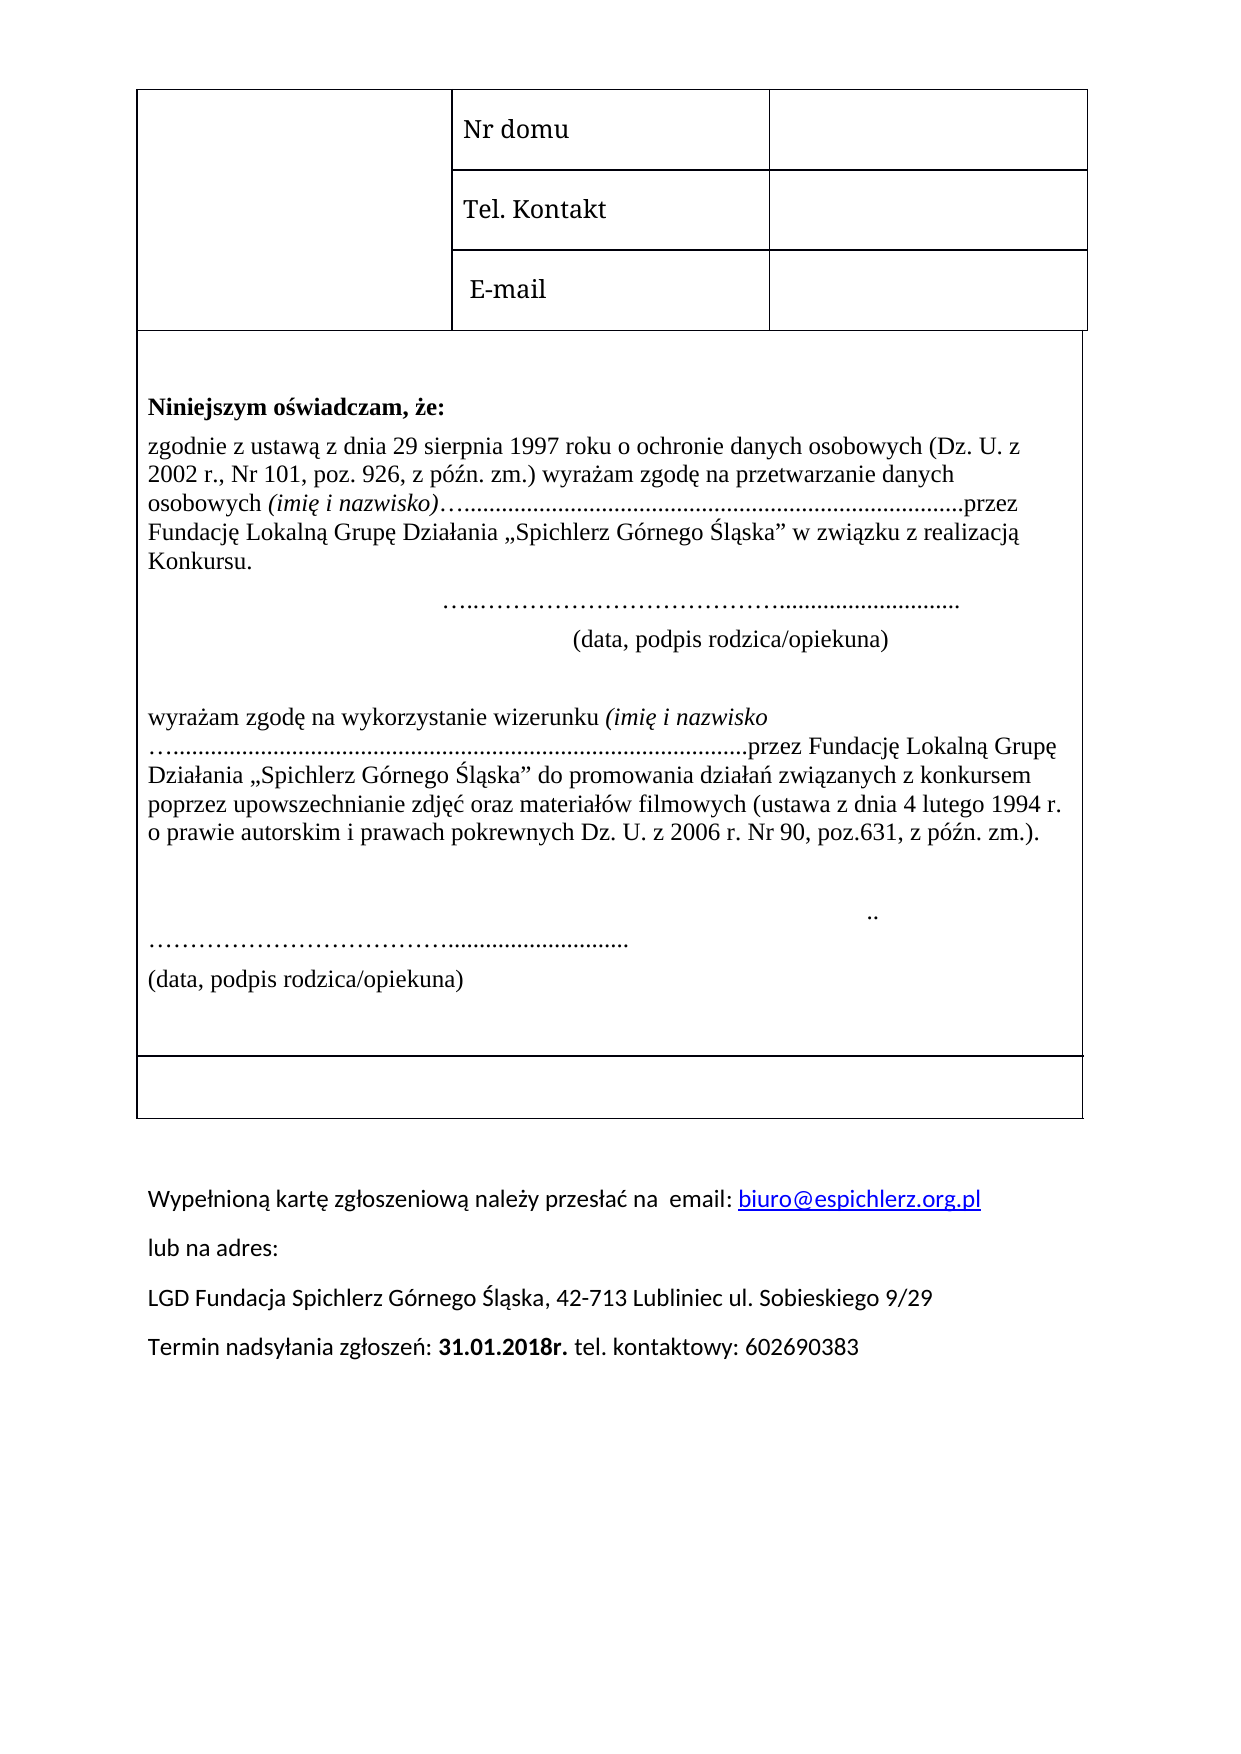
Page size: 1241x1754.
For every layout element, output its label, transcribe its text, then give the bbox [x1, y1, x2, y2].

text LGD Fundacja Spichlerz Górnego Śląska, 42-713 Lubliniec ul. Sobieskiego 9/29 [148, 1282, 1092, 1312]
table_cell [1083, 331, 1087, 1055]
text lub na adres: [148, 1233, 1092, 1263]
table_cell [770, 90, 1087, 169]
table_cell Nr domu [453, 90, 769, 169]
table_cell Tel. Kontakt [453, 171, 769, 249]
table_cell Niniejszym oświadczam, że: zgodnie z ustawą z dnia 29 sierpnia 1997 roku o ochronie danych osobowych (Dz. U. z 2002 r., Nr 101, poz. 926, z późn. zm.) wyrażam zgodę na przetwarzanie danych osobowych (imię i nazwisko)…................................................................................przez Fundację Lokalną Grupę Działania „Spichlerz Górnego Śląska” w związku z realizacją Konkursu. …..………………………………............................. (data, podpis rodzica/opiekuna) wyrażam zgodę na wykorzystanie wizerunku (imię i nazwisko …............................................................................................przez Fundację Lokalną Grupę Działania „Spichlerz Górnego Śląska” do promowania działań związanych z konkursem poprzez upowszechnianie zdjęć oraz materiałów filmowych (ustawa z dnia 4 lutego 1994 r. o prawie autorskim i prawach pokrewnych Dz. U. z 2006 r. Nr 90, poz.631, z późn. zm.). ..………………………………............................. (data, podpis rodzica/opiekuna) [138, 331, 1082, 1055]
table_cell [138, 1057, 1082, 1118]
table_cell [138, 90, 451, 329]
table_cell [770, 251, 1087, 329]
text Wypełnioną kartę zgłoszeniową należy przesłać na email: biuro@espichlerz.org.pl [148, 1183, 1092, 1214]
table_cell [770, 171, 1087, 249]
table_cell [1083, 1055, 1087, 1118]
table_cell E-mail [453, 251, 769, 329]
text Termin nadsyłania zgłoszeń: 31.01.2018r. tel. kontaktowy: 602690383 [148, 1331, 1092, 1362]
